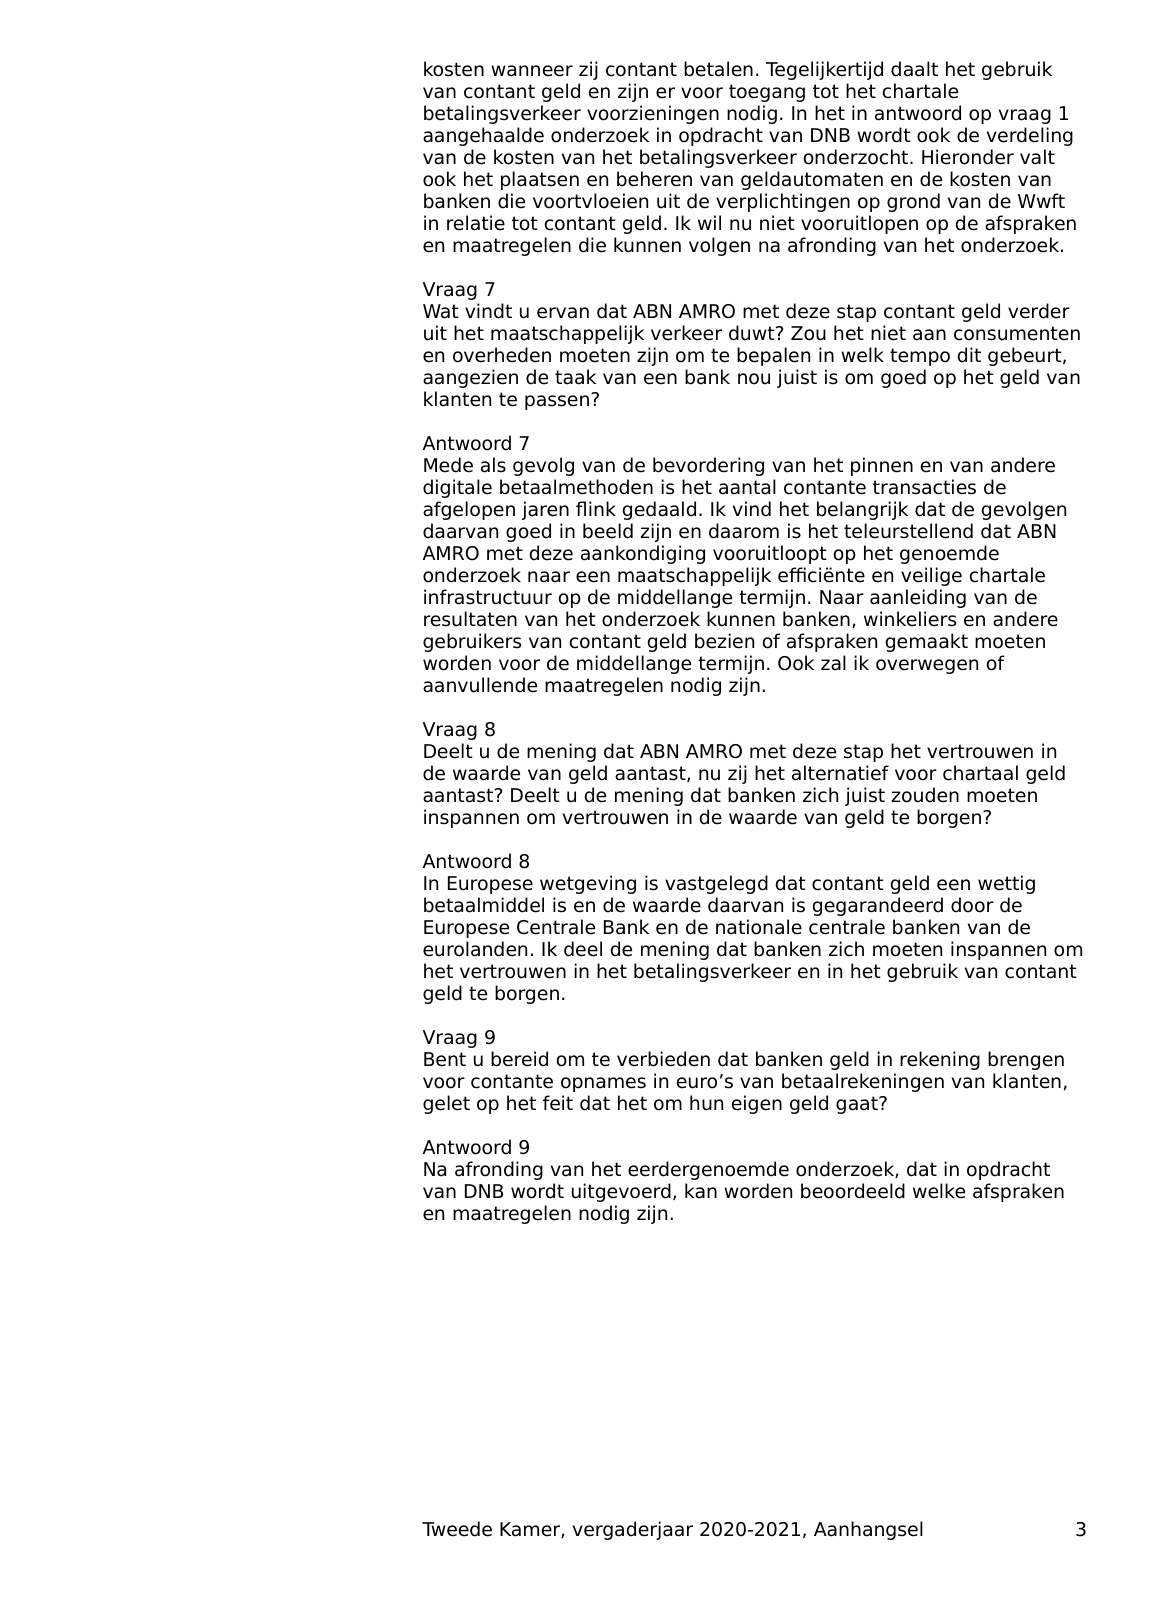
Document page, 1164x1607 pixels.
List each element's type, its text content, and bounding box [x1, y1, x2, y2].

text Wat vindt u ervan dat ABN AMRO met deze stap contant geld verder uit het maatschappelijk verkeer duwt? Zou het niet aan consumenten en overheden moeten zijn om te bepalen in welk tempo dit gebeurt, aangezien de taak van een bank nou juist is om goed op het geld van klanten te passen? [422, 301, 1087, 411]
text Bent u bereid om te verbieden dat banken geld in rekening brengen voor contante opnames in euro’s van betaalrekeningen van klanten, gelet op het feit dat het om hun eigen geld gaat? [422, 1049, 1087, 1115]
text Antwoord 8 [422, 851, 1087, 873]
text In Europese wetgeving is vastgelegd dat contant geld een wettig betaalmiddel is en de waarde daarvan is gegarandeerd door de Europese Centrale Bank en de nationale centrale banken van de eurolanden. Ik deel de mening dat banken zich moeten inspannen om het vertrouwen in het betalingsverkeer en in het gebruik van contant geld te borgen. [422, 873, 1087, 1005]
text Vraag 8 [422, 719, 1087, 741]
text Vraag 9 [422, 1027, 1087, 1049]
text Mede als gevolg van de bevordering van het pinnen en van andere digitale betaalmethoden is het aantal contante transacties de afgelopen jaren flink gedaald. Ik vind het belangrijk dat de gevolgen daarvan goed in beeld zijn en daarom is het teleurstellend dat ABN AMRO met deze aankondiging vooruitloopt op het genoemde onderzoek naar een maatschappelijk efficiënte en veilige chartale infrastructuur op de middellange termijn. Naar aanleiding van de resultaten van het onderzoek kunnen banken, winkeliers en andere gebruikers van contant geld bezien of afspraken gemaakt moeten worden voor de middellange termijn. Ook zal ik overwegen of aanvullende maatregelen nodig zijn. [422, 455, 1087, 697]
text Antwoord 9 [422, 1137, 1087, 1159]
text kosten wanneer zij contant betalen. Tegelijkertijd daalt het gebruik van contant geld en zijn er voor toegang tot het chartale betalingsverkeer voorzieningen nodig. In het in antwoord op vraag 1 aangehaalde onderzoek in opdracht van DNB wordt ook de verdeling van de kosten van het betalingsverkeer onderzocht. Hieronder valt ook het plaatsen en beheren van geldautomaten en de kosten van banken die voortvloeien uit de verplichtingen op grond van de Wwft in relatie tot contant geld. Ik wil nu niet vooruitlopen op de afspraken en maatregelen die kunnen volgen na afronding van het onderzoek. [422, 59, 1087, 257]
text Deelt u de mening dat ABN AMRO met deze stap het vertrouwen in de waarde van geld aantast, nu zij het alternatief voor chartaal geld aantast? Deelt u de mening dat banken zich juist zouden moeten inspannen om vertrouwen in de waarde van geld te borgen? [422, 741, 1087, 829]
text Vraag 7 [422, 279, 1087, 301]
text Antwoord 7 [422, 433, 1087, 455]
text Na afronding van het eerdergenoemde onderzoek, dat in opdracht van DNB wordt uitgevoerd, kan worden beoordeeld welke afspraken en maatregelen nodig zijn. [422, 1159, 1087, 1225]
